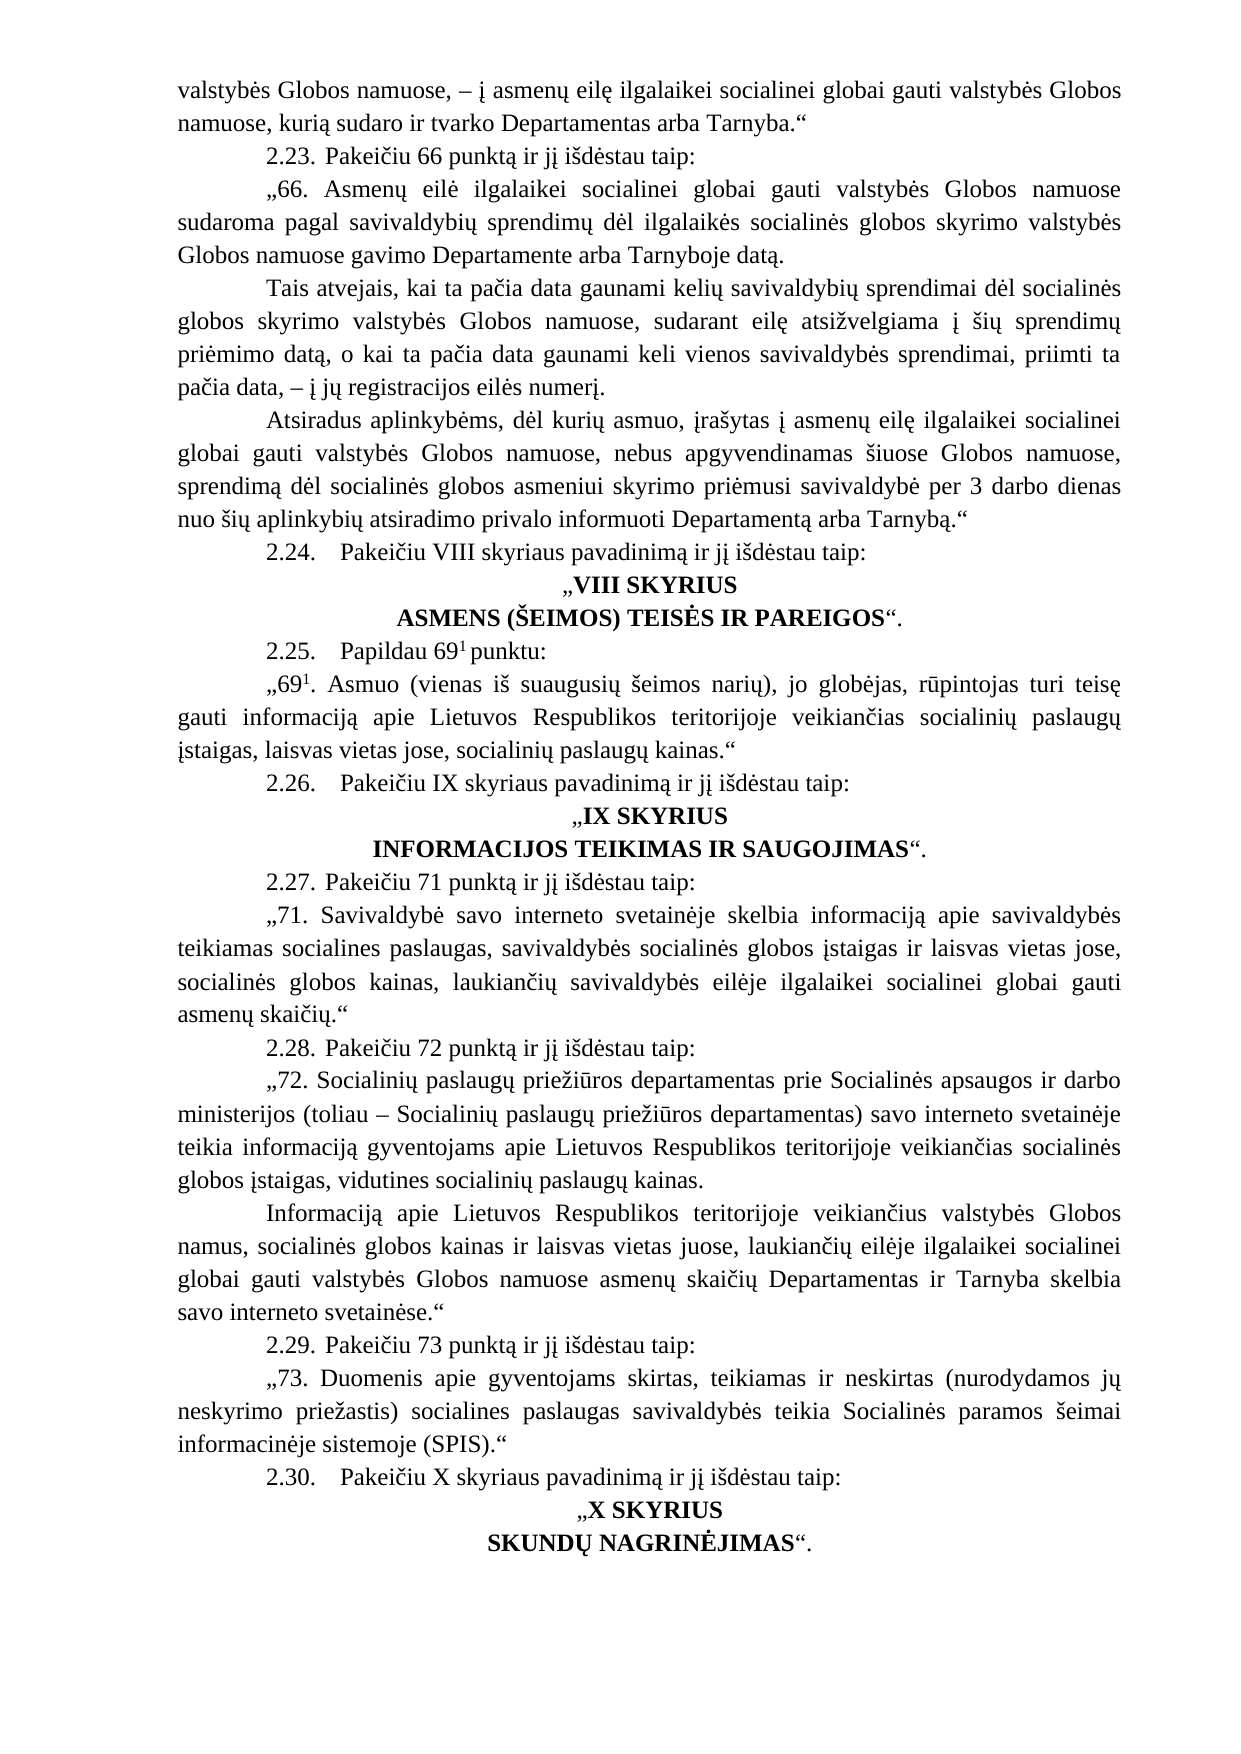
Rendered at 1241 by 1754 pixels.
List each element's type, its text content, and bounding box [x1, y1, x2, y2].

text Informaciją apie Lietuvos Respublikos teritorijoje veikiančius valstybės Globos namus, socialinės globos kainas ir laisvas vietas juose, laukiančių eilėje ilgalaikei socialinei globai gauti valstybės Globos namuose asmenų skaičių Departamentas ir Tarnyba skelbia savo interneto svetainėse.“ [177, 1198, 1122, 1326]
text „72. Socialinių paslaugų priežiūros departamentas prie Socialinės apsaugos ir darbo ministerijos (toliau – Socialinių paslaugų priežiūros departamentas) savo interneto svetainėje teikia informaciją gyventojams apie Lietuvos Respublikos teritorijoje veikiančias socialinės globos įstaigas, vidutines socialinių paslaugų kainas. [177, 1066, 1122, 1193]
text „X SKYRIUS [177, 1495, 1122, 1524]
text valstybės Globos namuose, – į asmenų eilę ilgalaikei socialinei globai gauti valstybės Globos namuose, kurią sudaro ir tvarko Departamentas arba Tarnyba.“ [177, 75, 1122, 137]
text „IX SKYRIUS [177, 801, 1122, 830]
text „VIII SKYRIUS [177, 570, 1122, 599]
text 2.27. Pakeičiu 71 punktą ir jį išdėstau taip: [177, 867, 1122, 896]
text „73. Duomenis apie gyventojams skirtas, teikiamas ir neskirtas (nurodydamos jų neskyrimo priežastis) socialines paslaugas savivaldybės teikia Socialinės paramos šeimai informacinėje sistemoje (SPIS).“ [177, 1363, 1122, 1458]
text 2.30. Pakeičiu X skyriaus pavadinimą ir jį išdėstau taip: [177, 1462, 1122, 1491]
text 2.25. Papildau 691 punktu: [177, 636, 1122, 665]
text ASMENS (ŠEIMOS) TEISĖS IR PAREIGOS“. [177, 603, 1122, 632]
text INFORMACIJOS TEIKIMAS IR SAUGOJIMAS“. [177, 834, 1122, 863]
text 2.28. Pakeičiu 72 punktą ir jį išdėstau taip: [177, 1033, 1122, 1061]
text 2.24. Pakeičiu VIII skyriaus pavadinimą ir jį išdėstau taip: [177, 537, 1122, 566]
text „66. Asmenų eilė ilgalaikei socialinei globai gauti valstybės Globos namuose sudaroma pagal savivaldybių sprendimų dėl ilgalaikės socialinės globos skyrimo valstybės Globos namuose gavimo Departamente arba Tarnyboje datą. [177, 174, 1122, 269]
text SKUNDŲ NAGRINĖJIMAS“. [177, 1528, 1122, 1557]
text 2.26. Pakeičiu IX skyriaus pavadinimą ir jį išdėstau taip: [177, 768, 1122, 797]
text Tais atvejais, kai ta pačia data gaunami kelių savivaldybių sprendimai dėl socialinės globos skyrimo valstybės Globos namuose, sudarant eilę atsižvelgiama į šių sprendimų priėmimo datą, o kai ta pačia data gaunami keli vienos savivaldybės sprendimai, priimti ta pačia data, – į jų registracijos eilės numerį. [177, 273, 1122, 401]
text Atsiradus aplinkybėms, dėl kurių asmuo, įrašytas į asmenų eilę ilgalaikei socialinei globai gauti valstybės Globos namuose, nebus apgyvendinamas šiuose Globos namuose, sprendimą dėl socialinės globos asmeniui skyrimo priėmusi savivaldybė per 3 darbo dienas nuo šių aplinkybių atsiradimo privalo informuoti Departamentą arba Tarnybą.“ [177, 405, 1122, 533]
text 2.29. Pakeičiu 73 punktą ir jį išdėstau taip: [177, 1330, 1122, 1358]
text 2.23. Pakeičiu 66 punktą ir jį išdėstau taip: [177, 141, 1122, 170]
text „71. Savivaldybė savo interneto svetainėje skelbia informaciją apie savivaldybės teikiamas socialines paslaugas, savivaldybės socialinės globos įstaigas ir laisvas vietas jose, socialinės globos kainas, laukiančių savivaldybės eilėje ilgalaikei socialinei globai gauti asmenų skaičių.“ [177, 901, 1122, 1028]
text „691. Asmuo (vienas iš suaugusių šeimos narių), jo globėjas, rūpintojas turi teisę gauti informaciją apie Lietuvos Respublikos teritorijoje veikiančias socialinių paslaugų įstaigas, laisvas vietas jose, socialinių paslaugų kainas.“ [177, 669, 1122, 764]
